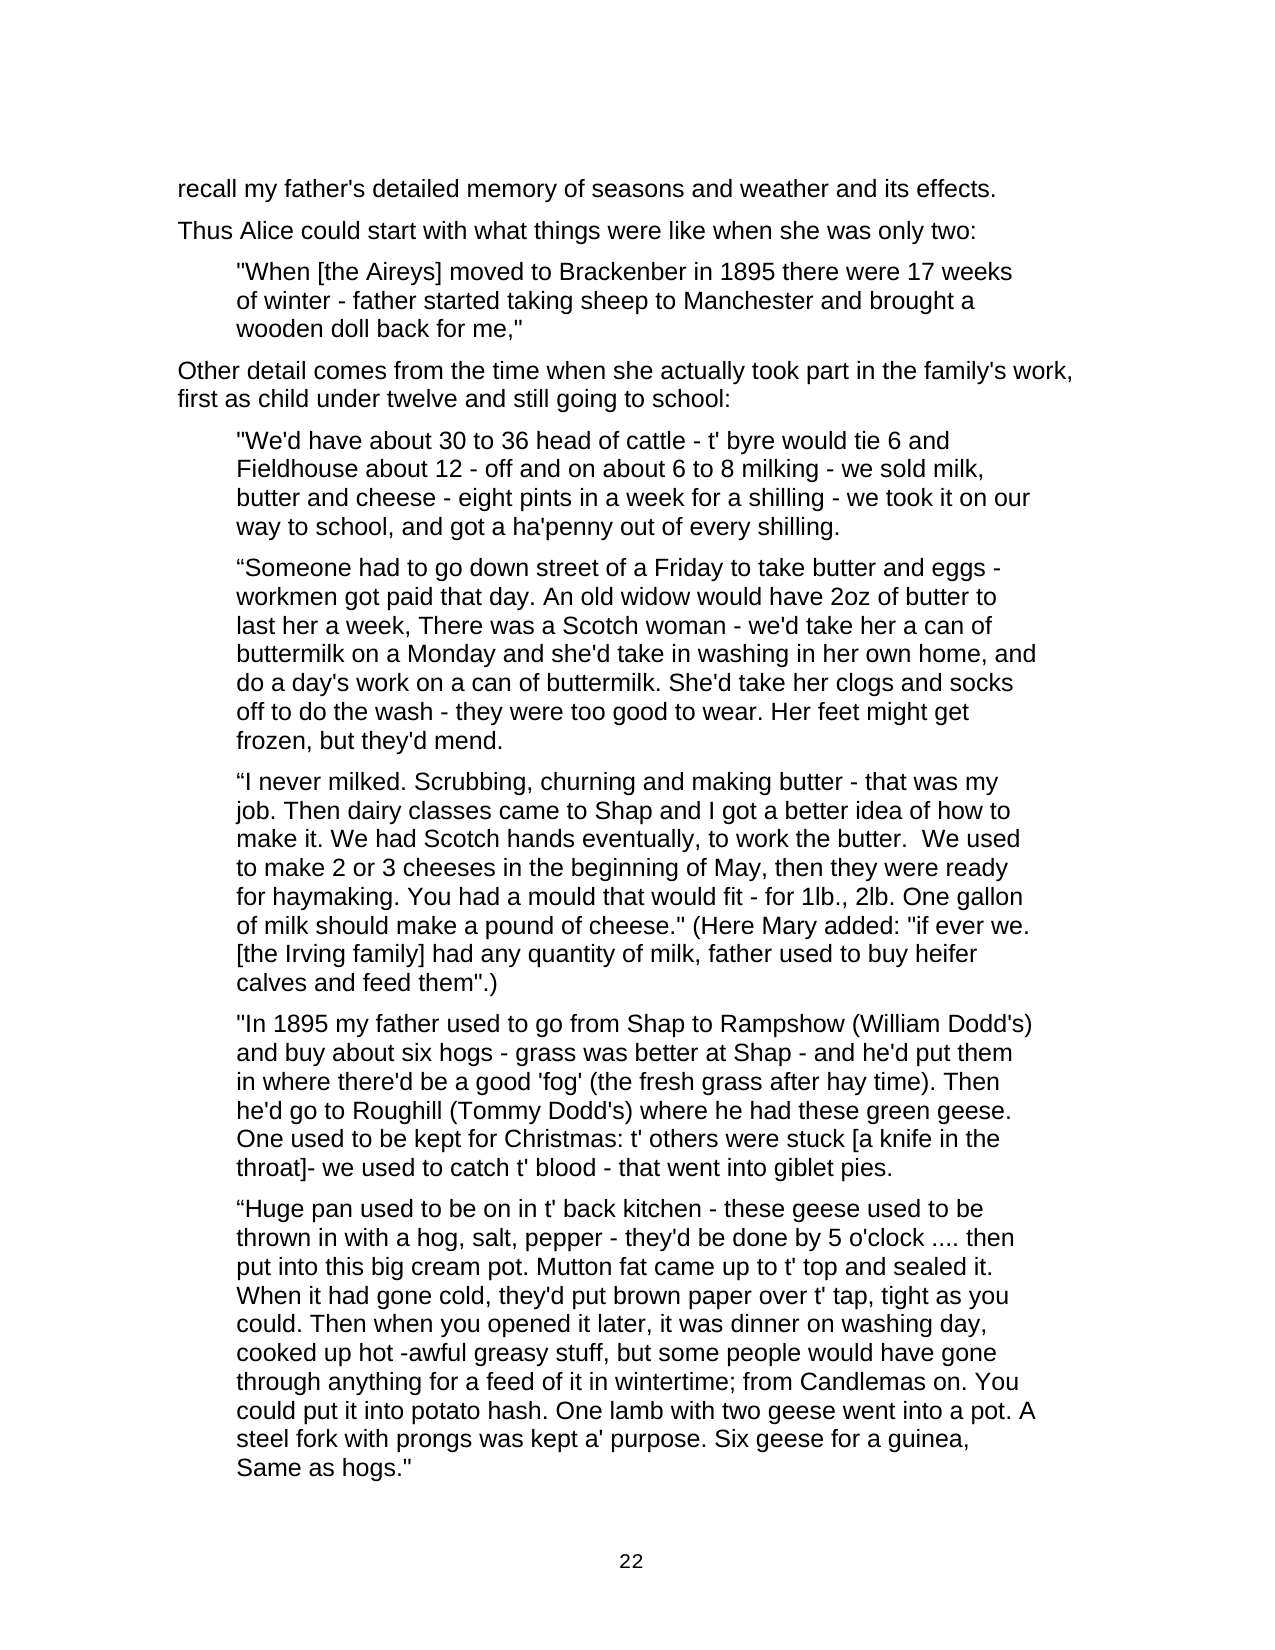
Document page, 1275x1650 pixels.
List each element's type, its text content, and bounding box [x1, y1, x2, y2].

text "When [the Aireys] moved to Brackenber in 1895 there were 17 weeks of winter - father started taking sheep to Manchester and brought a wooden doll back for me," [236, 257, 1039, 343]
text “Huge pan used to be on in t' back kitchen - these geese used to be thrown in with a hog, salt, pepper - they'd be done by 5 o'clock .... then put into this big cream pot. Mutton fat came up to t' top and sealed it. When it had gone cold, they'd put brown paper over t' tap, tight as you could. Then when you opened it later, it was dinner on washing day, cooked up hot -awful greasy stuff, but some people would have gone through anything for a feed of it in wintertime; from Candlemas on. You could put it into potato hash. One lamb with two geese went into a pot. A steel fork with prongs was kept a' purpose. Six geese for a guinea, Same as hogs." [236, 1194, 1039, 1482]
text Other detail comes from the time when she actually took part in the family's work, first as child under twelve and still going to school: [177, 356, 1098, 413]
text "We'd have about 30 to 36 head of cattle - t' byre would tie 6 and Fieldhouse about 12 - off and on about 6 to 8 milking - we sold milk, butter and cheese - eight pints in a week for a shilling - we took it on our way to school, and got a ha'penny out of every shilling. [236, 426, 1039, 541]
text recall my father's detailed memory of seasons and weather and its effects. [177, 174, 1098, 203]
text Thus Alice could start with what things were like when she was only two: [177, 216, 1098, 244]
text “I never milked. Scrubbing, churning and making butter - that was my job. Then dairy classes came to Shap and I got a better idea of how to make it. We had Scotch hands eventually, to work the butter. We used to make 2 or 3 cheeses in the beginning of May, then they were ready for haymaking. You had a mould that would fit - for 1lb., 2lb. One gallon of milk should make a pound of cheese." (Here Mary added: "if ever we. [the Irving family] had any quantity of milk, father used to buy heifer calves and feed them".) [236, 767, 1039, 997]
text “Someone had to go down street of a Friday to take butter and eggs -workmen got paid that day. An old widow would have 2oz of butter to last her a week, There was a Scotch woman - we'd take her a can of buttermilk on a Monday and she'd take in washing in her own home, and do a day's work on a can of buttermilk. She'd take her clogs and socks off to do the wash - they were too good to wear. Her feet might get frozen, but they'd mend. [236, 553, 1039, 754]
text "In 1895 my father used to go from Shap to Rampshow (William Dodd's) and buy about six hogs - grass was better at Shap - and he'd put them in where there'd be a good 'fog' (the fresh grass after hay time). Then he'd go to Roughill (Tommy Dodd's) where he had these green geese. One used to be kept for Christmas: t' others were stuck [a knife in the throat]- we used to catch t' blood - that went into giblet pies. [236, 1009, 1039, 1182]
